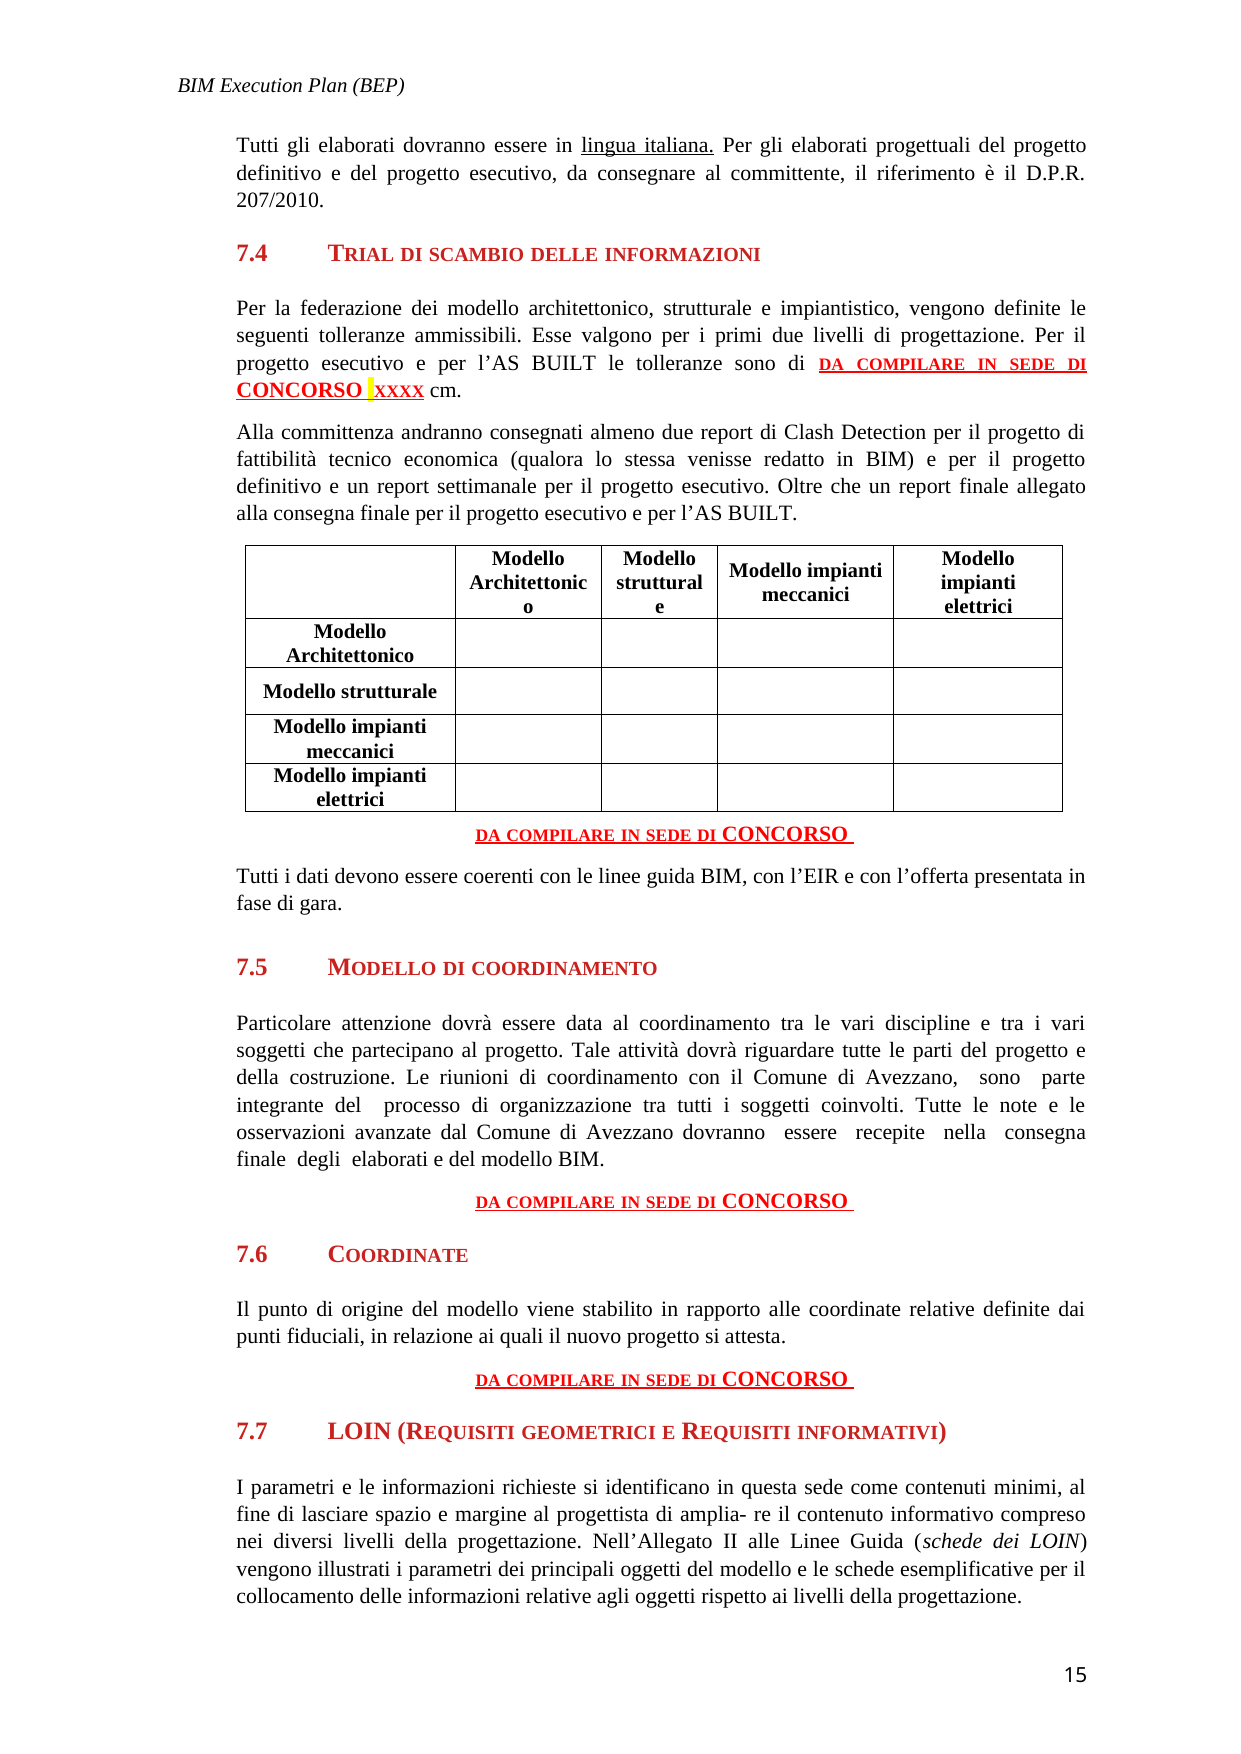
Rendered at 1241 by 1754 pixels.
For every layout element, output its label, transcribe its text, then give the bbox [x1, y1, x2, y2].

table_cell [602, 619, 717, 667]
table_cell [602, 668, 717, 714]
table_cell [456, 764, 601, 811]
text I parametri e le informazioni richieste si identificano in questa sede come contenuti minimi, al fine di lasciare spazio e margine al progettista di amplia- re il contenuto informativo compreso nei diversi livelli della progettazione. Nell’Allegato II alle Linee Guida (schede dei LOIN) vengono illustrati i parametri dei principali oggetti del modello e le schede esemplificative per il collocamento delle informazioni relative agli oggetti rispetto ai livelli della progettazione. [236, 1474, 1087, 1608]
table_cell [894, 764, 1062, 811]
table_cell [602, 764, 717, 811]
table_cell [718, 715, 893, 763]
subtitle Coordinate [236, 1239, 1087, 1267]
text da compilare in sede di CONCORSO [236, 821, 1087, 846]
text Tutti gli elaborati dovranno essere in lingua italiana. Per gli elaborati progettuali del progetto definitivo e del progetto esecutivo, da consegnare al committente, il riferimento è il D.P.R. 207/2010. [236, 132, 1087, 212]
text da compilare in sede di CONCORSO [236, 1366, 1087, 1391]
subtitle LOIN (Requisiti geometrici e Requisiti informativi) [236, 1416, 1087, 1445]
table_cell [456, 668, 601, 714]
table_header Modello impianti elettrici [894, 546, 1062, 618]
text da compilare in sede di CONCORSO [236, 1188, 1087, 1213]
table_cell Modello Architettonico [246, 619, 455, 667]
table_header Modello strutturale [602, 546, 717, 618]
table_cell [718, 764, 893, 811]
table_header Modello impianti meccanici [718, 546, 893, 618]
table_header [246, 546, 455, 618]
table_cell [894, 715, 1062, 763]
text Per la federazione dei modello architettonico, strutturale e impiantistico, vengono definite le seguenti tolleranze ammissibili. Esse valgono per i primi due livelli di progettazione. Per il progetto esecutivo e per l’AS BUILT le tolleranze sono di da compilare in sede di CONCORSO xxxx cm. [236, 295, 1087, 402]
table_cell Modello strutturale [246, 668, 455, 714]
table_header Modello Architettonico [456, 546, 601, 618]
table_cell [894, 619, 1062, 667]
text Alla committenza andranno consegnati almeno due report di Clash Detection per il progetto di fattibilità tecnico economica (qualora lo stessa venisse redatto in BIM) e per il progetto definitivo e un report settimanale per il progetto esecutivo. Oltre che un report finale allegato alla consegna finale per il progetto esecutivo e per l’AS BUILT. [236, 419, 1087, 526]
subtitle Modello di coordinamento [236, 952, 1087, 981]
text Il punto di origine del modello viene stabilito in rapporto alle coordinate relative definite dai punti fiduciali, in relazione ai quali il nuovo progetto si attesta. [236, 1296, 1087, 1349]
table_cell Modello impianti elettrici [246, 764, 455, 811]
table_cell [894, 668, 1062, 714]
table_cell [718, 619, 893, 667]
text Tutti i dati devono essere coerenti con le linee guida BIM, con l’EIR e con l’offerta presentata in fase di gara. [236, 863, 1087, 915]
table_cell [456, 619, 601, 667]
table_cell [456, 715, 601, 763]
subtitle Trial di scambio delle informazioni [236, 238, 1087, 266]
table_cell [602, 715, 717, 763]
table_cell Modello impianti meccanici [246, 715, 455, 763]
text Particolare attenzione dovrà essere data al coordinamento tra le vari discipline e tra i vari soggetti che partecipano al progetto. Tale attività dovrà riguardare tutte le parti del progetto e della costruzione. Le riunioni di coordinamento con il Comune di Avezzano, sono parte integrante del processo di organizzazione tra tutti i soggetti coinvolti. Tutte le note e le osservazioni avanzate dal Comune di Avezzano dovranno essere recepite nella consegna finale degli elaborati e del modello BIM. [236, 1010, 1087, 1171]
table_cell [718, 668, 893, 714]
